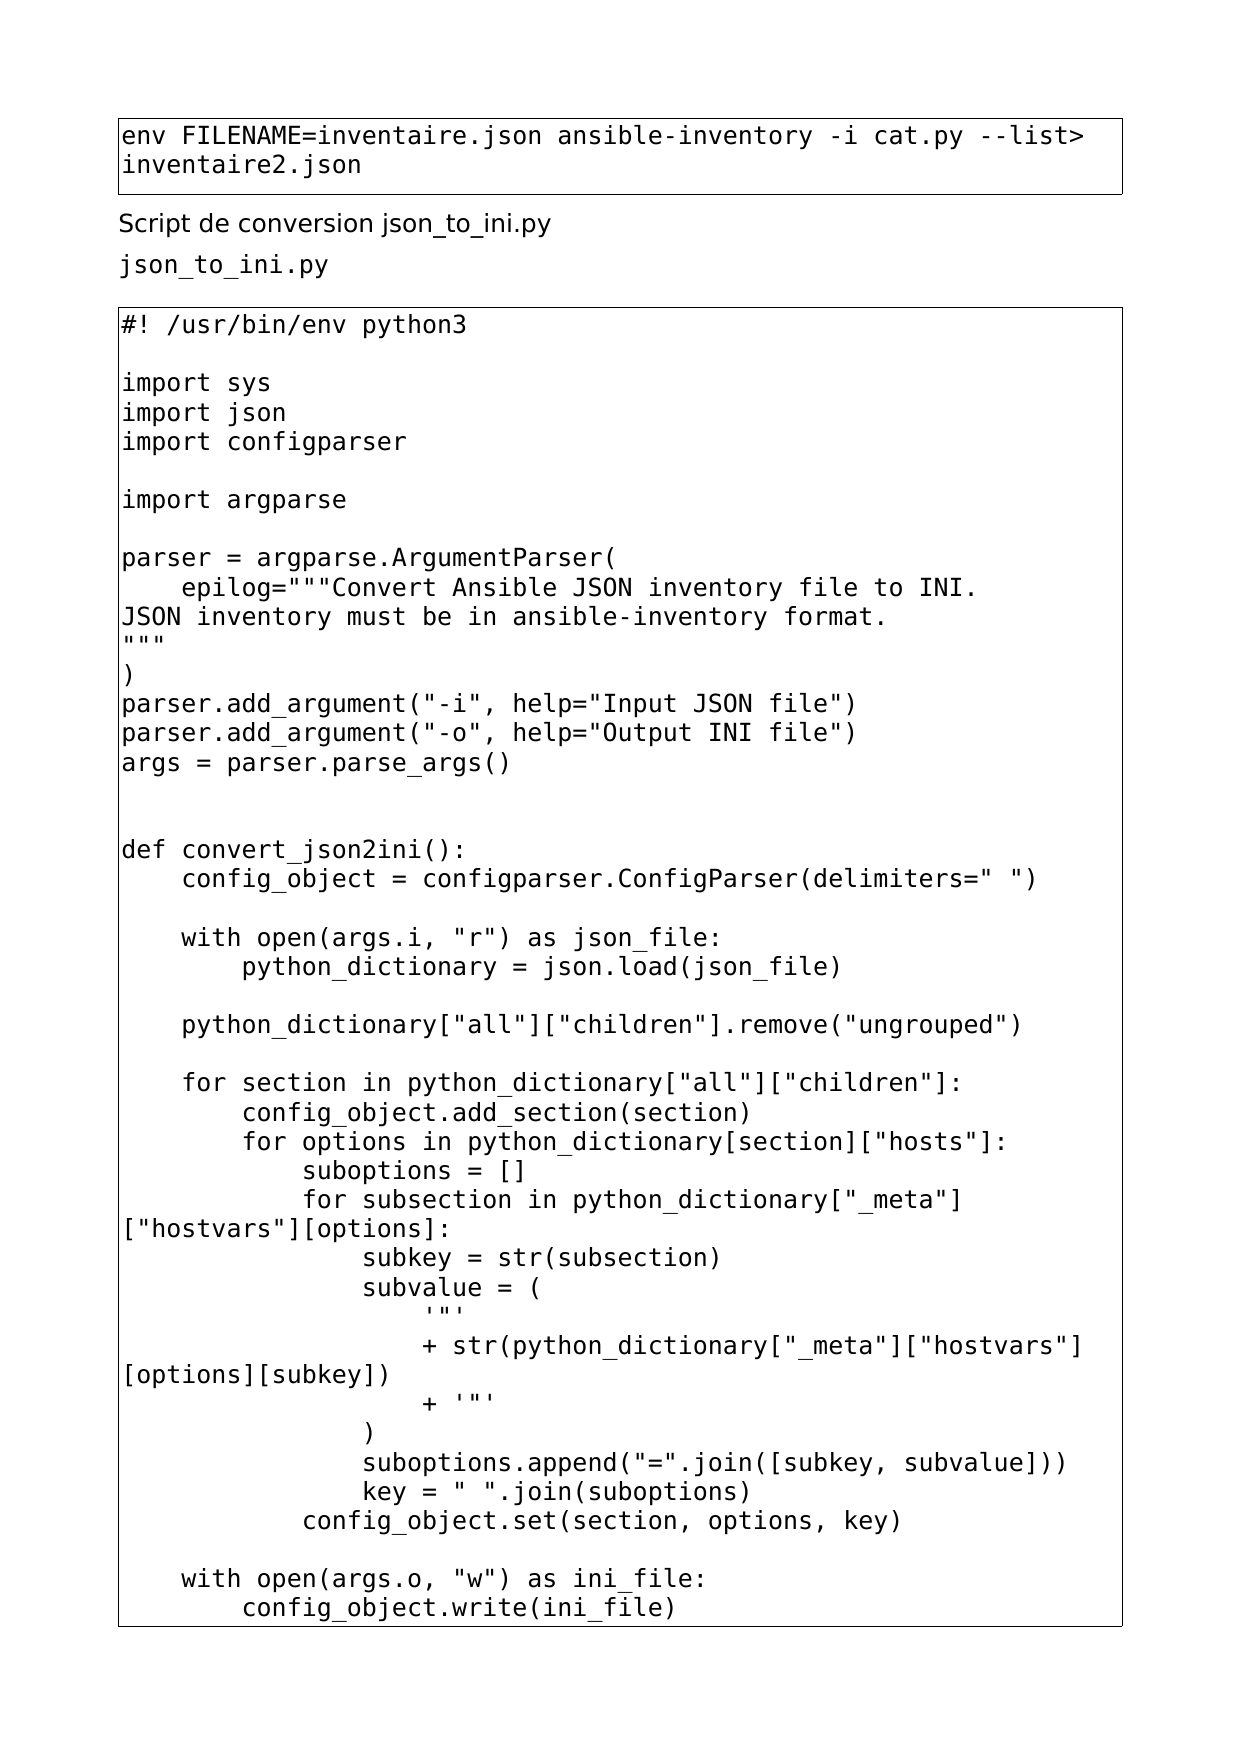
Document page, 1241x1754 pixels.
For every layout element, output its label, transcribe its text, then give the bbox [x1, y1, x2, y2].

table_header env FILENAME=inventaire.json ansible-inventory -i cat.py --list> inventaire2.json [119, 119, 1122, 194]
text Script de conversion json_to_ini.py [118, 209, 1122, 238]
text json_to_ini.py [118, 251, 1122, 280]
table_header #! /usr/bin/env python3 import sys import json import configparser import argparse parser = argparse.ArgumentParser( epilog="""Convert Ansible JSON inventory file to INI. JSON inventory must be in ansible-inventory format. """ ) parser.add_argument("-i", help="Input JSON file") parser.add_argument("-o", help="Output INI file") args = parser.parse_args() def convert_json2ini(): config_object = configparser.ConfigParser(delimiters=" ") with open(args.i, "r") as json_file: python_dictionary = json.load(json_file) python_dictionary["all"]["children"].remove("ungrouped") for section in python_dictionary["all"]["children"]: config_object.add_section(section) for options in python_dictionary[section]["hosts"]: suboptions = [] for subsection in python_dictionary["_meta"]["hostvars"][options]: subkey = str(subsection) subvalue = ( '"' + str(python_dictionary["_meta"]["hostvars"][options][subkey]) + '"' ) suboptions.append("=".join([subkey, subvalue])) key = " ".join(suboptions) config_object.set(section, options, key) with open(args.o, "w") as ini_file: config_object.write(ini_file) [119, 308, 1122, 1626]
